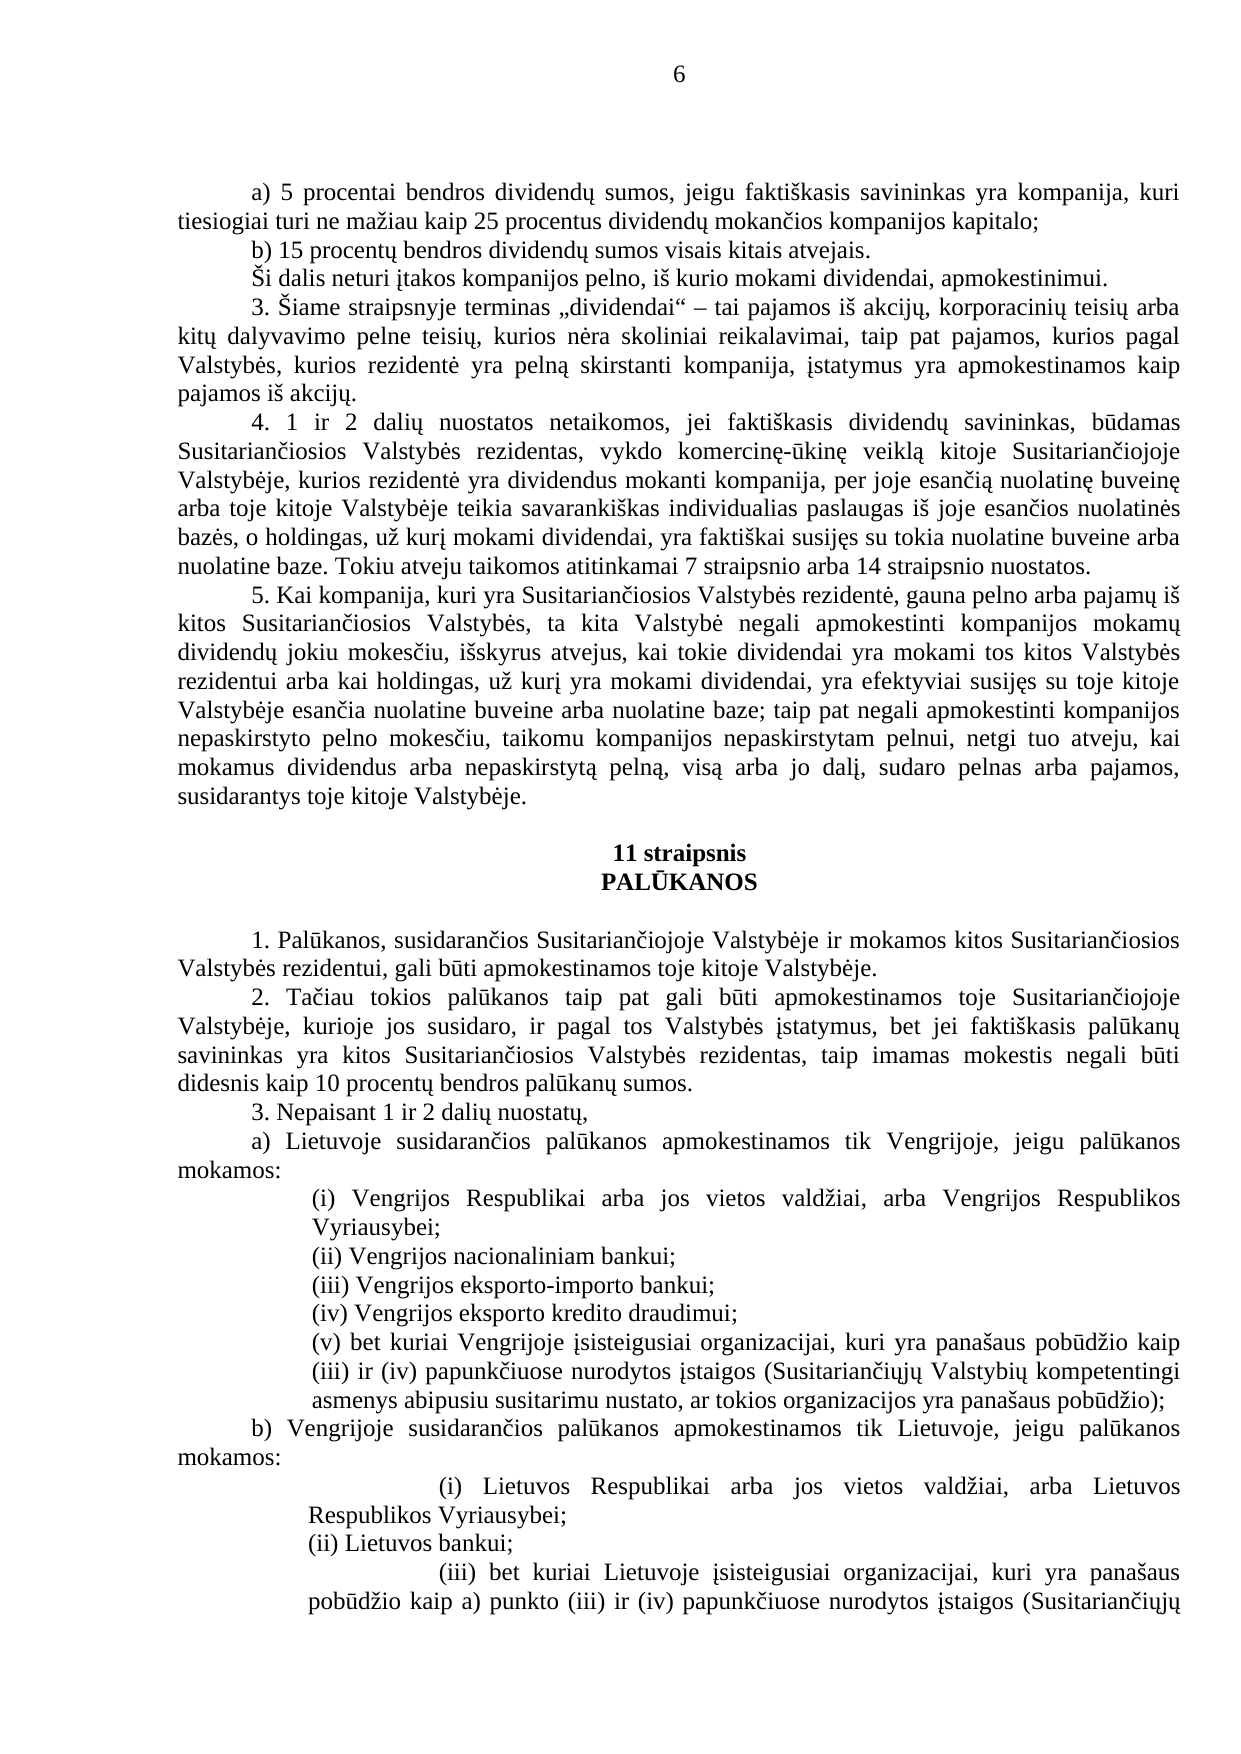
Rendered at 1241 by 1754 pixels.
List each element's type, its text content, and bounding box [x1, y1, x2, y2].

text (iii) Vengrijos eksporto-importo bankui; [177, 1270, 1181, 1298]
text (v) bet kuriai Vengrijoje įsisteigusiai organizacijai, kuri yra panašaus pobūdžio kaip (iii) ir (iv) papunkčiuose nurodytos įstaigos (Susitariančiųjų Valstybių kompetentingi asmenys abipusiu susitarimu nustato, ar tokios organizacijos yra panašaus pobūdžio); [312, 1327, 1181, 1413]
text 2. Tačiau tokios palūkanos taip pat gali būti apmokestinamos toje Susitariančiojoje Valstybėje, kurioje jos susidaro, ir pagal tos Valstybės įstatymus, bet jei faktiškasis palūkanų savininkas yra kitos Susitariančiosios Valstybės rezidentas, taip imamas mokestis negali būti didesnis kaip 10 procentų bendros palūkanų sumos. [177, 982, 1181, 1097]
text 5. Kai kompanija, kuri yra Susitariančiosios Valstybės rezidentė, gauna pelno arba pajamų iš kitos Susitariančiosios Valstybės, ta kita Valstybė negali apmokestinti kompanijos mokamų dividendų jokiu mokesčiu, išskyrus atvejus, kai tokie dividendai yra mokami tos kitos Valstybės rezidentui arba kai holdingas, už kurį yra mokami dividendai, yra efektyviai susijęs su toje kitoje Valstybėje esančia nuolatine buveine arba nuolatine baze; taip pat negali apmokestinti kompanijos nepaskirstyto pelno mokesčiu, taikomu kompanijos nepaskirstytam pelnui, netgi tuo atveju, kai mokamus dividendus arba nepaskirstytą pelną, visą arba jo dalį, sudaro pelnas arba pajamos, susidarantys toje kitoje Valstybėje. [177, 580, 1181, 810]
text Ši dalis neturi įtakos kompanijos pelno, iš kurio mokami dividendai, apmokestinimui. [177, 263, 1181, 292]
text 1. Palūkanos, susidarančios Susitariančiojoje Valstybėje ir mokamos kitos Susitariančiosios Valstybės rezidentui, gali būti apmokestinamos toje kitoje Valstybėje. [177, 925, 1181, 982]
text a) 5 procentai bendros dividendų sumos, jeigu faktiškasis savininkas yra kompanija, kuri tiesiogiai turi ne mažiau kaip 25 procentus dividendų mokančios kompanijos kapitalo; [177, 177, 1181, 235]
text b) Vengrijoje susidarančios palūkanos apmokestinamos tik Lietuvoje, jeigu palūkanos mokamos: [177, 1413, 1181, 1471]
text (ii) Vengrijos nacionaliniam bankui; [177, 1241, 1181, 1270]
text 3. Šiame straipsnyje terminas „dividendai“ – tai pajamos iš akcijų, korporacinių teisių arba kitų dalyvavimo pelne teisių, kurios nėra skoliniai reikalavimai, taip pat pajamos, kurios pagal Valstybės, kurios rezidentė yra pelną skirstanti kompanija, įstatymus yra apmokestinamos kaip pajamos iš akcijų. [177, 292, 1181, 407]
text (i) Lietuvos Respublikai arba jos vietos valdžiai, arba Lietuvos Respublikos Vyriausybei; [308, 1471, 1181, 1528]
text PALŪKANOS [177, 867, 1181, 896]
text (ii) Lietuvos bankui; [177, 1528, 1181, 1557]
text b) 15 procentų bendros dividendų sumos visais kitais atvejais. [177, 235, 1181, 263]
text 4. 1 ir 2 dalių nuostatos netaikomos, jei faktiškasis dividendų savininkas, būdamas Susitariančiosios Valstybės rezidentas, vykdo komercinę-ūkinę veiklą kitoje Susitariančiojoje Valstybėje, kurios rezidentė yra dividendus mokanti kompanija, per joje esančią nuolatinę buveinę arba toje kitoje Valstybėje teikia savarankiškas individualias paslaugas iš joje esančios nuolatinės bazės, o holdingas, už kurį mokami dividendai, yra faktiškai susijęs su tokia nuolatine buveine arba nuolatine baze. Tokiu atveju taikomos atitinkamai 7 straipsnio arba 14 straipsnio nuostatos. [177, 407, 1181, 580]
text 3. Nepaisant 1 ir 2 dalių nuostatų, [177, 1097, 1181, 1126]
text 11 straipsnis [177, 838, 1181, 867]
text (i) Vengrijos Respublikai arba jos vietos valdžiai, arba Vengrijos Respublikos Vyriausybei; [312, 1183, 1181, 1241]
text (iv) Vengrijos eksporto kredito draudimui; [177, 1298, 1181, 1327]
text (iii) bet kuriai Lietuvoje įsisteigusiai organizacijai, kuri yra panašaus pobūdžio kaip a) punkto (iii) ir (iv) papunkčiuose nurodytos įstaigos (Susitariančiųjų [308, 1557, 1181, 1615]
text a) Lietuvoje susidarančios palūkanos apmokestinamos tik Vengrijoje, jeigu palūkanos mokamos: [177, 1126, 1181, 1183]
